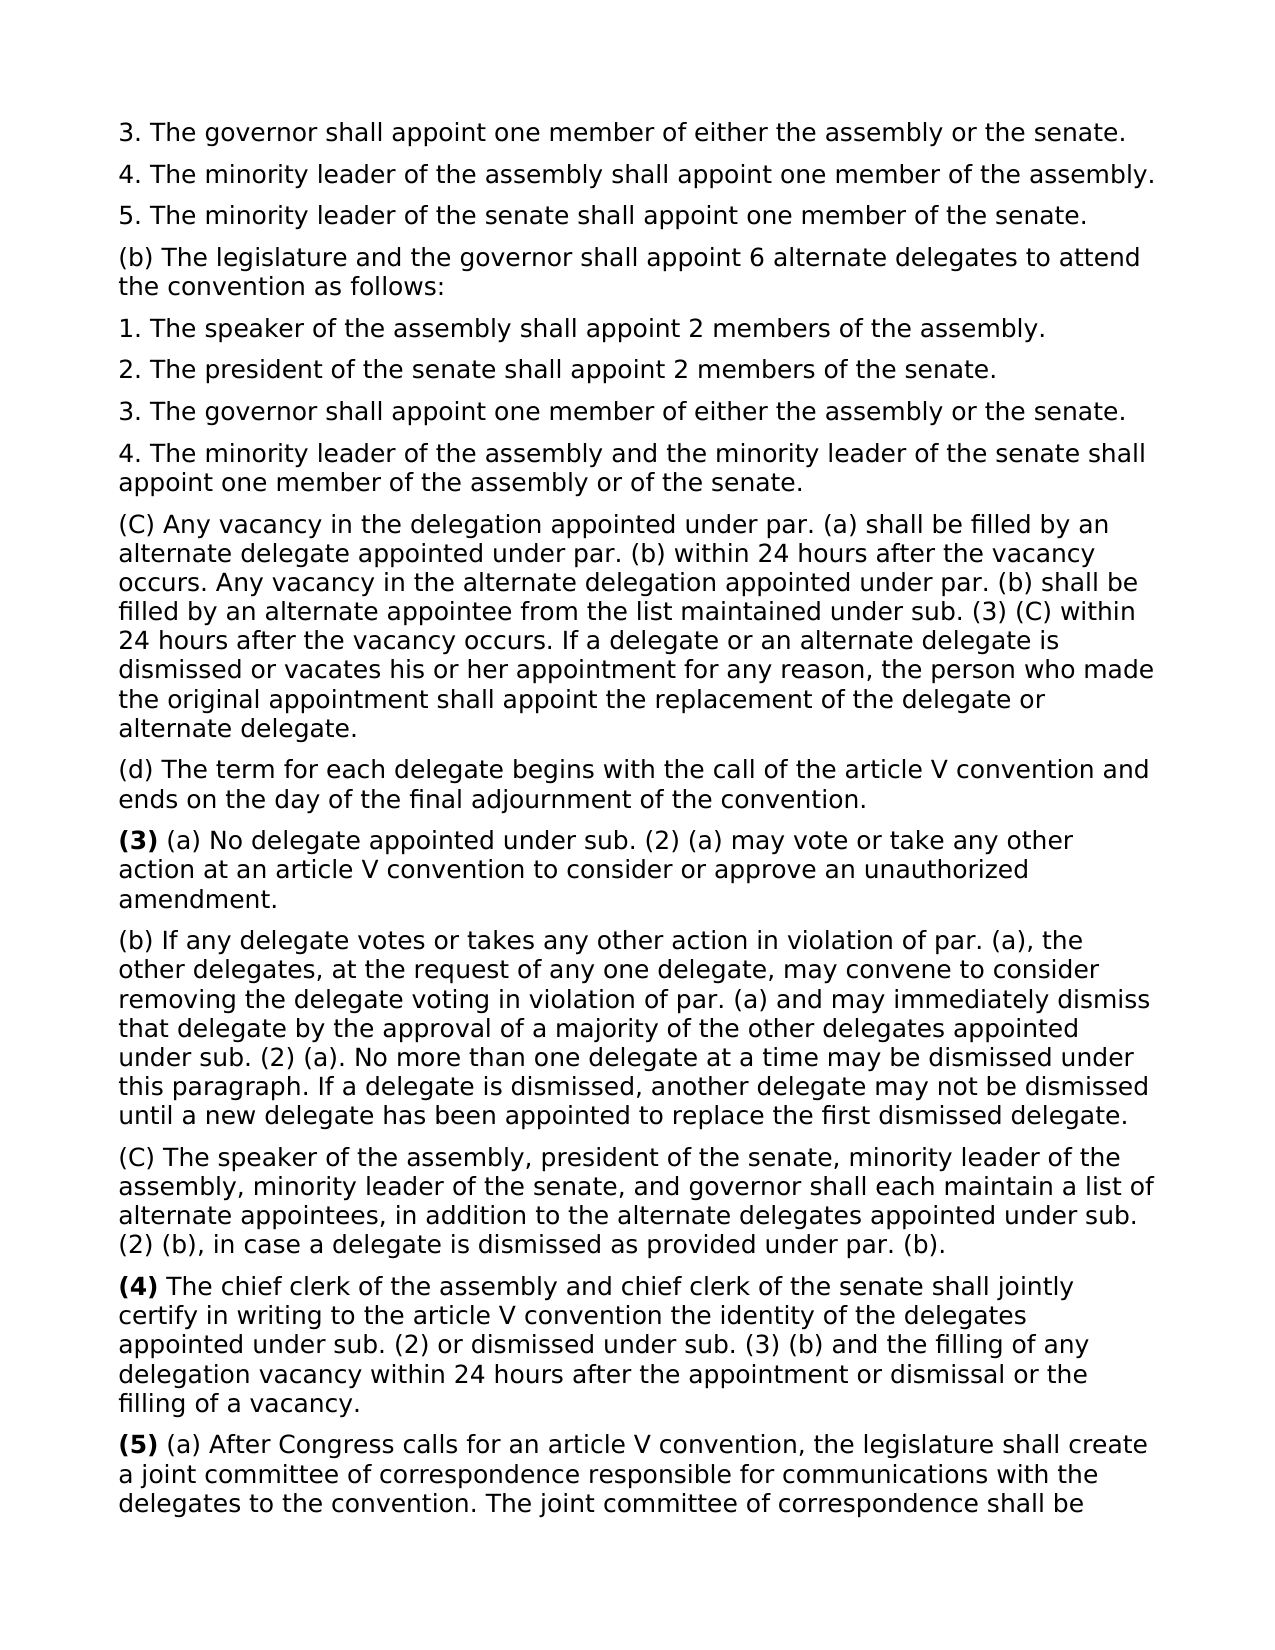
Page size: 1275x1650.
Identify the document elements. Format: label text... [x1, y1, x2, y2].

text (3) (a) No delegate appointed under sub. (2) (a) may vote or take any other action at an article V convention to consider or approve an unauthorized amendment. [118, 826, 1157, 914]
text (b) The legislature and the governor shall appoint 6 alternate delegates to attend the convention as follows: [118, 243, 1157, 301]
text 5. The minority leader of the senate shall appoint one member of the senate. [118, 201, 1157, 231]
text 4. The minority leader of the assembly and the minority leader of the senate shall appoint one member of the assembly or of the senate. [118, 439, 1157, 497]
text (C) The speaker of the assembly, president of the senate, minority leader of the assembly, minority leader of the senate, and governor shall each maintain a list of alternate appointees, in addition to the alternate delegates appointed under sub. (2) (b), in case a delegate is dismissed as provided under par. (b). [118, 1143, 1157, 1260]
text (C) Any vacancy in the delegation appointed under par. (a) shall be filled by an alternate delegate appointed under par. (b) within 24 hours after the vacancy occurs. Any vacancy in the alternate delegation appointed under par. (b) shall be filled by an alternate appointee from the list maintained under sub. (3) (C) within 24 hours after the vacancy occurs. If a delegate or an alternate delegate is dismissed or vacates his or her appointment for any reason, the person who made the original appointment shall appoint the replacement of the delegate or alternate delegate. [118, 510, 1157, 743]
text (b) If any delegate votes or takes any other action in violation of par. (a), the other delegates, at the request of any one delegate, may convene to consider removing the delegate voting in violation of par. (a) and may immediately dismiss that delegate by the approval of a majority of the other delegates appointed under sub. (2) (a). No more than one delegate at a time may be dismissed under this paragraph. If a delegate is dismissed, another delegate may not be dismissed until a new delegate has been appointed to replace the first dismissed delegate. [118, 926, 1157, 1131]
text (d) The term for each delegate begins with the call of the article V convention and ends on the day of the final adjournment of the convention. [118, 756, 1157, 814]
text 4. The minority leader of the assembly shall appoint one member of the assembly. [118, 160, 1157, 189]
text (5) (a) After Congress calls for an article V convention, the legislature shall create a joint committee of correspondence responsible for communications with the delegates to the convention. The joint committee of correspondence shall be [118, 1431, 1157, 1518]
text 1. The speaker of the assembly shall appoint 2 members of the assembly. [118, 314, 1157, 343]
text (4) The chief clerk of the assembly and chief clerk of the senate shall jointly certify in writing to the article V convention the identity of the delegates appointed under sub. (2) or dismissed under sub. (3) (b) and the filling of any delegation vacancy within 24 hours after the appointment or dismissal or the filling of a vacancy. [118, 1272, 1157, 1418]
text 2. The president of the senate shall appoint 2 members of the senate. [118, 356, 1157, 385]
text 3. The governor shall appoint one member of either the assembly or the senate. [118, 118, 1157, 147]
text 3. The governor shall appoint one member of either the assembly or the senate. [118, 397, 1157, 426]
